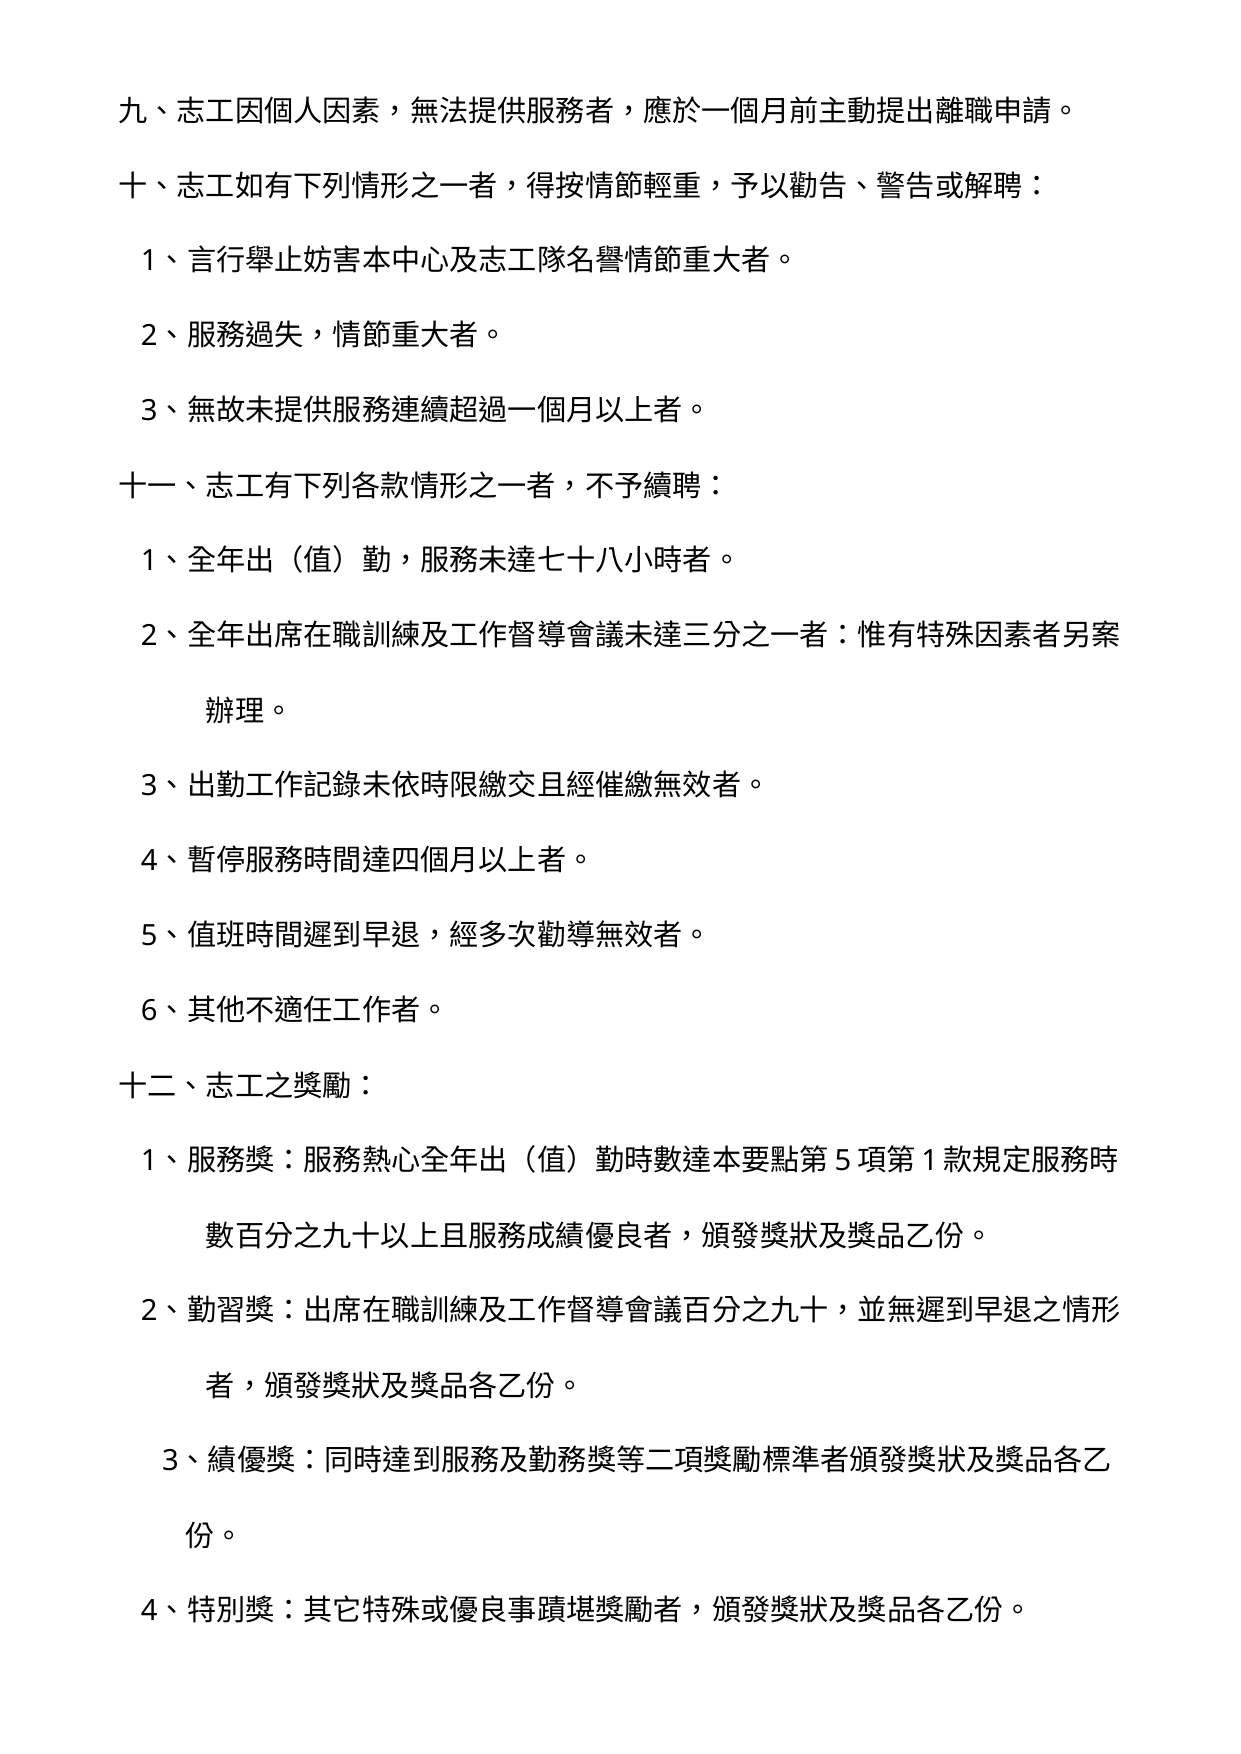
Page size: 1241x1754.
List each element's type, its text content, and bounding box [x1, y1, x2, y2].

text 十一、志工有下列各款情形之一者，不予續聘： [118, 446, 1122, 521]
text 3、績優獎：同時達到服務及勤務獎等二項獎勵標準者頒發獎狀及獎品各乙 [162, 1421, 1122, 1496]
text 十、志工如有下列情形之一者，得按情節輕重，予以勸告、警告或解聘： [118, 146, 1122, 221]
text 4、特別獎：其它特殊或優良事蹟堪獎勵者，頒發獎狀及獎品各乙份。 [118, 1571, 1122, 1646]
text 份。 [162, 1496, 1122, 1571]
text 5、值班時間遲到早退，經多次勸導無效者。 [118, 896, 1122, 971]
text 6、其他不適任工作者。 [118, 971, 1122, 1046]
text 1、全年出（值）勤，服務未達七十八小時者。 [118, 521, 1122, 596]
text 3、無故未提供服務連續超過一個月以上者。 [118, 371, 1122, 446]
text 2、勤習獎：出席在職訓練及工作督導會議百分之九十，並無遲到早退之情形者，頒發獎狀及獎品各乙份。 [118, 1271, 1122, 1421]
text 1、服務獎：服務熱心全年出（值）勤時數達本要點第5項第1款規定服務時數百分之九十以上且服務成績優良者，頒發獎狀及獎品乙份。 [118, 1121, 1122, 1271]
text 3、出勤工作記錄未依時限繳交且經催繳無效者。 [118, 746, 1122, 821]
text 九、志工因個人因素，無法提供服務者，應於一個月前主動提出離職申請。 [118, 71, 1122, 146]
text 4、暫停服務時間達四個月以上者。 [118, 821, 1122, 896]
text 1、言行舉止妨害本中心及志工隊名譽情節重大者。 [118, 221, 1122, 296]
text 2、全年出席在職訓練及工作督導會議未達三分之一者：惟有特殊因素者另案辦理。 [118, 596, 1122, 746]
text 2、服務過失，情節重大者。 [118, 296, 1122, 371]
text 十二、志工之獎勵： [118, 1046, 1122, 1121]
